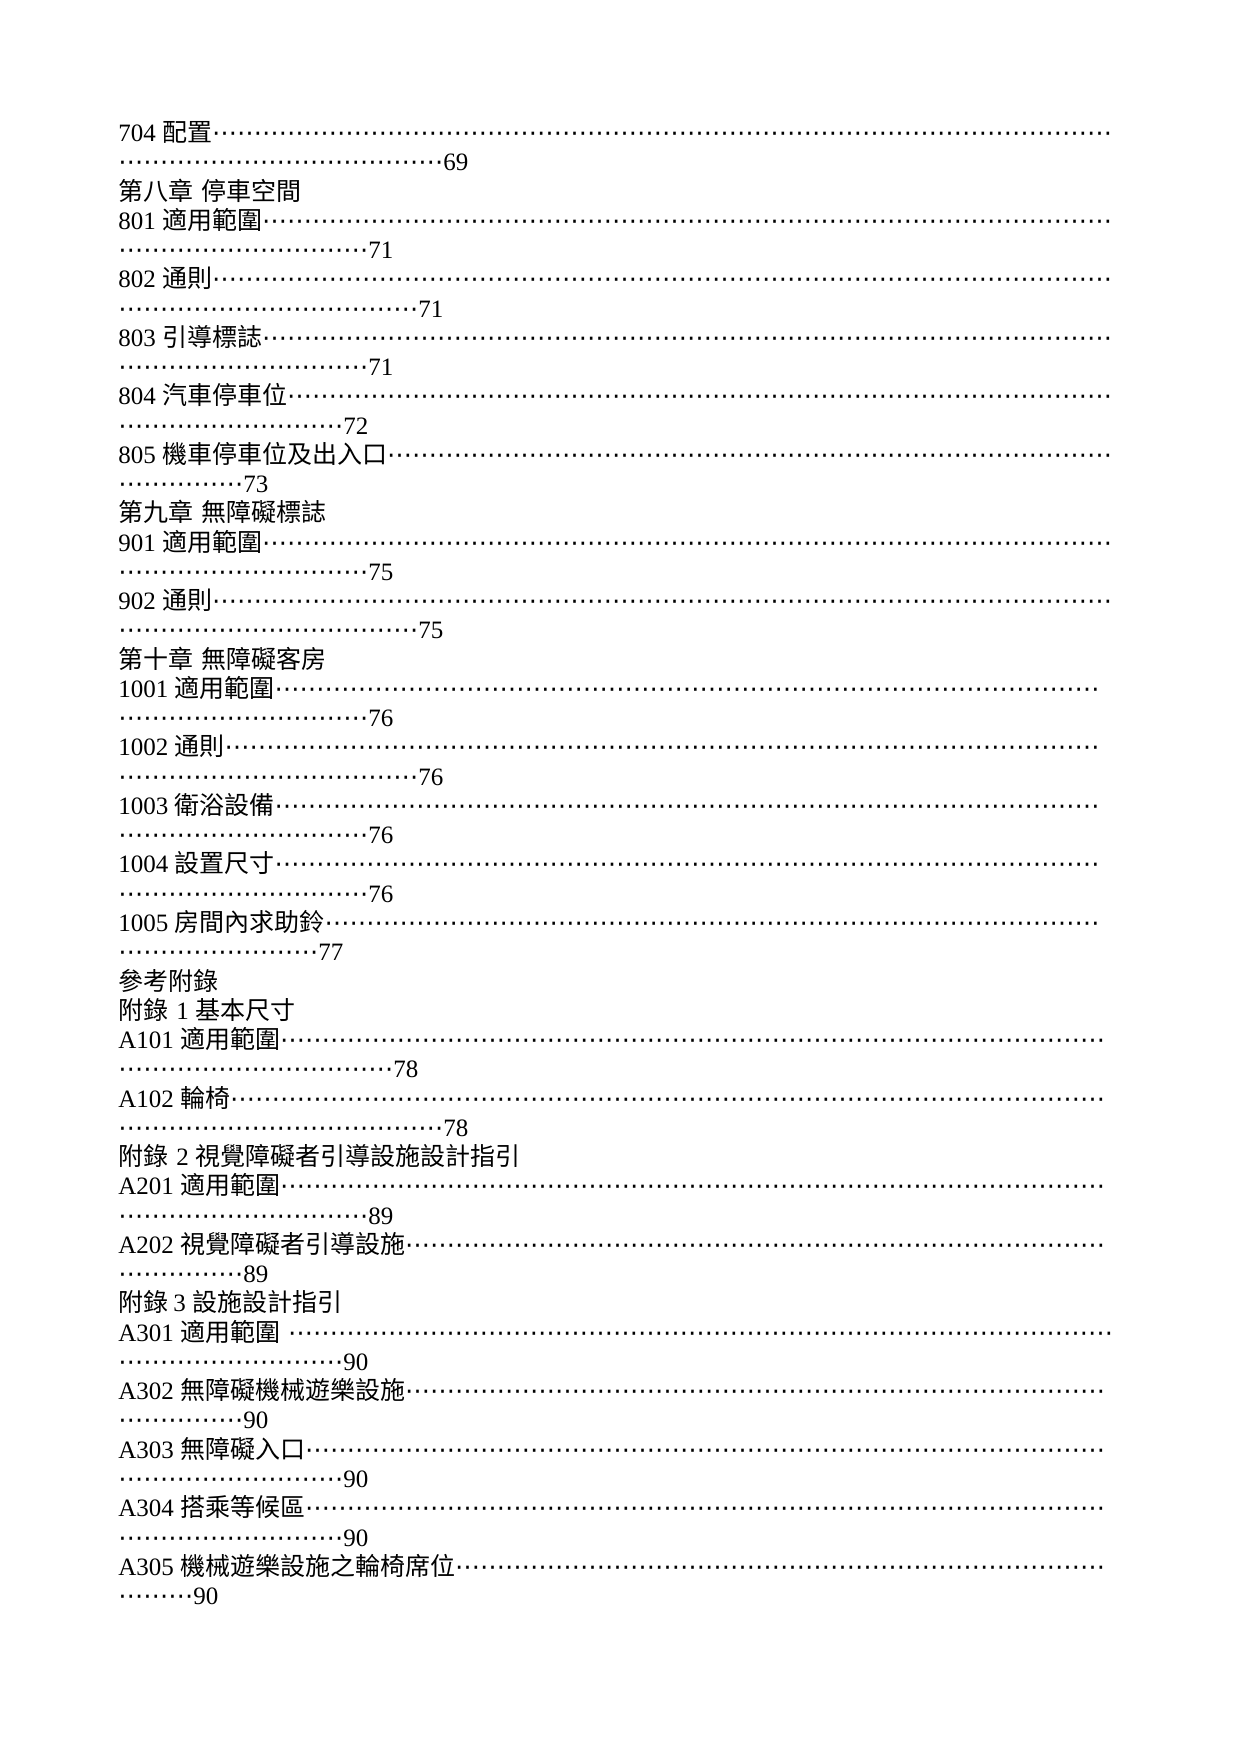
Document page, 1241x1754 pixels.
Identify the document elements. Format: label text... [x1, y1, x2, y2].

text A301 適用範圍 ⋯⋯⋯⋯⋯⋯⋯⋯⋯⋯⋯⋯⋯⋯⋯⋯⋯⋯⋯⋯⋯⋯⋯⋯⋯⋯⋯⋯⋯⋯⋯⋯⋯⋯⋯⋯⋯⋯⋯⋯⋯⋯90 [118, 1318, 1122, 1376]
text 第九章 無障礙標誌 [118, 498, 1122, 528]
text 1001 適用範圍⋯⋯⋯⋯⋯⋯⋯⋯⋯⋯⋯⋯⋯⋯⋯⋯⋯⋯⋯⋯⋯⋯⋯⋯⋯⋯⋯⋯⋯⋯⋯⋯⋯⋯⋯⋯⋯⋯⋯⋯⋯⋯⋯76 [118, 674, 1122, 732]
text 附錄3 設施設計指引 [118, 1288, 1122, 1318]
text 附錄 2 視覺障礙者引導設施設計指引 [118, 1142, 1122, 1171]
text A202 視覺障礙者引導設施⋯⋯⋯⋯⋯⋯⋯⋯⋯⋯⋯⋯⋯⋯⋯⋯⋯⋯⋯⋯⋯⋯⋯⋯⋯⋯⋯⋯⋯⋯⋯⋯⋯89 [118, 1230, 1122, 1288]
text 802 通則⋯⋯⋯⋯⋯⋯⋯⋯⋯⋯⋯⋯⋯⋯⋯⋯⋯⋯⋯⋯⋯⋯⋯⋯⋯⋯⋯⋯⋯⋯⋯⋯⋯⋯⋯⋯⋯⋯⋯⋯⋯⋯⋯⋯⋯⋯⋯⋯71 [118, 264, 1122, 323]
text 參考附錄 [118, 967, 1122, 996]
text 902 通則⋯⋯⋯⋯⋯⋯⋯⋯⋯⋯⋯⋯⋯⋯⋯⋯⋯⋯⋯⋯⋯⋯⋯⋯⋯⋯⋯⋯⋯⋯⋯⋯⋯⋯⋯⋯⋯⋯⋯⋯⋯⋯⋯⋯⋯⋯⋯⋯75 [118, 586, 1122, 645]
text 801 適用範圍⋯⋯⋯⋯⋯⋯⋯⋯⋯⋯⋯⋯⋯⋯⋯⋯⋯⋯⋯⋯⋯⋯⋯⋯⋯⋯⋯⋯⋯⋯⋯⋯⋯⋯⋯⋯⋯⋯⋯⋯⋯⋯⋯⋯71 [118, 206, 1122, 264]
text 803 引導標誌⋯⋯⋯⋯⋯⋯⋯⋯⋯⋯⋯⋯⋯⋯⋯⋯⋯⋯⋯⋯⋯⋯⋯⋯⋯⋯⋯⋯⋯⋯⋯⋯⋯⋯⋯⋯⋯⋯⋯⋯⋯⋯⋯⋯71 [118, 323, 1122, 381]
text A304 搭乘等候區⋯⋯⋯⋯⋯⋯⋯⋯⋯⋯⋯⋯⋯⋯⋯⋯⋯⋯⋯⋯⋯⋯⋯⋯⋯⋯⋯⋯⋯⋯⋯⋯⋯⋯⋯⋯⋯⋯⋯⋯⋯90 [118, 1493, 1122, 1552]
text A201 適用範圍⋯⋯⋯⋯⋯⋯⋯⋯⋯⋯⋯⋯⋯⋯⋯⋯⋯⋯⋯⋯⋯⋯⋯⋯⋯⋯⋯⋯⋯⋯⋯⋯⋯⋯⋯⋯⋯⋯⋯⋯⋯⋯⋯89 [118, 1171, 1122, 1230]
text 1003 衛浴設備⋯⋯⋯⋯⋯⋯⋯⋯⋯⋯⋯⋯⋯⋯⋯⋯⋯⋯⋯⋯⋯⋯⋯⋯⋯⋯⋯⋯⋯⋯⋯⋯⋯⋯⋯⋯⋯⋯⋯⋯⋯⋯⋯76 [118, 791, 1122, 849]
text A305 機械遊樂設施之輪椅席位⋯⋯⋯⋯⋯⋯⋯⋯⋯⋯⋯⋯⋯⋯⋯⋯⋯⋯⋯⋯⋯⋯⋯⋯⋯⋯⋯⋯⋯90 [118, 1552, 1122, 1611]
text 1004 設置尺寸⋯⋯⋯⋯⋯⋯⋯⋯⋯⋯⋯⋯⋯⋯⋯⋯⋯⋯⋯⋯⋯⋯⋯⋯⋯⋯⋯⋯⋯⋯⋯⋯⋯⋯⋯⋯⋯⋯⋯⋯⋯⋯⋯76 [118, 849, 1122, 908]
text 1002 通則⋯⋯⋯⋯⋯⋯⋯⋯⋯⋯⋯⋯⋯⋯⋯⋯⋯⋯⋯⋯⋯⋯⋯⋯⋯⋯⋯⋯⋯⋯⋯⋯⋯⋯⋯⋯⋯⋯⋯⋯⋯⋯⋯⋯⋯⋯⋯76 [118, 732, 1122, 791]
text 804 汽車停車位⋯⋯⋯⋯⋯⋯⋯⋯⋯⋯⋯⋯⋯⋯⋯⋯⋯⋯⋯⋯⋯⋯⋯⋯⋯⋯⋯⋯⋯⋯⋯⋯⋯⋯⋯⋯⋯⋯⋯⋯⋯⋯72 [118, 381, 1122, 440]
text 第十章 無障礙客房 [118, 645, 1122, 674]
text A302 無障礙機械遊樂設施⋯⋯⋯⋯⋯⋯⋯⋯⋯⋯⋯⋯⋯⋯⋯⋯⋯⋯⋯⋯⋯⋯⋯⋯⋯⋯⋯⋯⋯⋯⋯⋯⋯90 [118, 1376, 1122, 1435]
text 805 機車停車位及出入口⋯⋯⋯⋯⋯⋯⋯⋯⋯⋯⋯⋯⋯⋯⋯⋯⋯⋯⋯⋯⋯⋯⋯⋯⋯⋯⋯⋯⋯⋯⋯⋯⋯⋯73 [118, 440, 1122, 498]
text 704 配置⋯⋯⋯⋯⋯⋯⋯⋯⋯⋯⋯⋯⋯⋯⋯⋯⋯⋯⋯⋯⋯⋯⋯⋯⋯⋯⋯⋯⋯⋯⋯⋯⋯⋯⋯⋯⋯⋯⋯⋯⋯⋯⋯⋯⋯⋯⋯⋯⋯69 [118, 118, 1122, 177]
text A303 無障礙入口⋯⋯⋯⋯⋯⋯⋯⋯⋯⋯⋯⋯⋯⋯⋯⋯⋯⋯⋯⋯⋯⋯⋯⋯⋯⋯⋯⋯⋯⋯⋯⋯⋯⋯⋯⋯⋯⋯⋯⋯⋯90 [118, 1435, 1122, 1493]
text A101 適用範圍⋯⋯⋯⋯⋯⋯⋯⋯⋯⋯⋯⋯⋯⋯⋯⋯⋯⋯⋯⋯⋯⋯⋯⋯⋯⋯⋯⋯⋯⋯⋯⋯⋯⋯⋯⋯⋯⋯⋯⋯⋯⋯⋯⋯78 [118, 1025, 1122, 1084]
text 1005 房間內求助鈴⋯⋯⋯⋯⋯⋯⋯⋯⋯⋯⋯⋯⋯⋯⋯⋯⋯⋯⋯⋯⋯⋯⋯⋯⋯⋯⋯⋯⋯⋯⋯⋯⋯⋯⋯⋯⋯⋯⋯77 [118, 908, 1122, 967]
text A102 輪椅⋯⋯⋯⋯⋯⋯⋯⋯⋯⋯⋯⋯⋯⋯⋯⋯⋯⋯⋯⋯⋯⋯⋯⋯⋯⋯⋯⋯⋯⋯⋯⋯⋯⋯⋯⋯⋯⋯⋯⋯⋯⋯⋯⋯⋯⋯⋯⋯78 [118, 1084, 1122, 1142]
text 901 適用範圍⋯⋯⋯⋯⋯⋯⋯⋯⋯⋯⋯⋯⋯⋯⋯⋯⋯⋯⋯⋯⋯⋯⋯⋯⋯⋯⋯⋯⋯⋯⋯⋯⋯⋯⋯⋯⋯⋯⋯⋯⋯⋯⋯⋯75 [118, 528, 1122, 586]
text 第八章 停車空間 [118, 177, 1122, 206]
text 附錄 1 基本尺寸 [118, 996, 1122, 1025]
